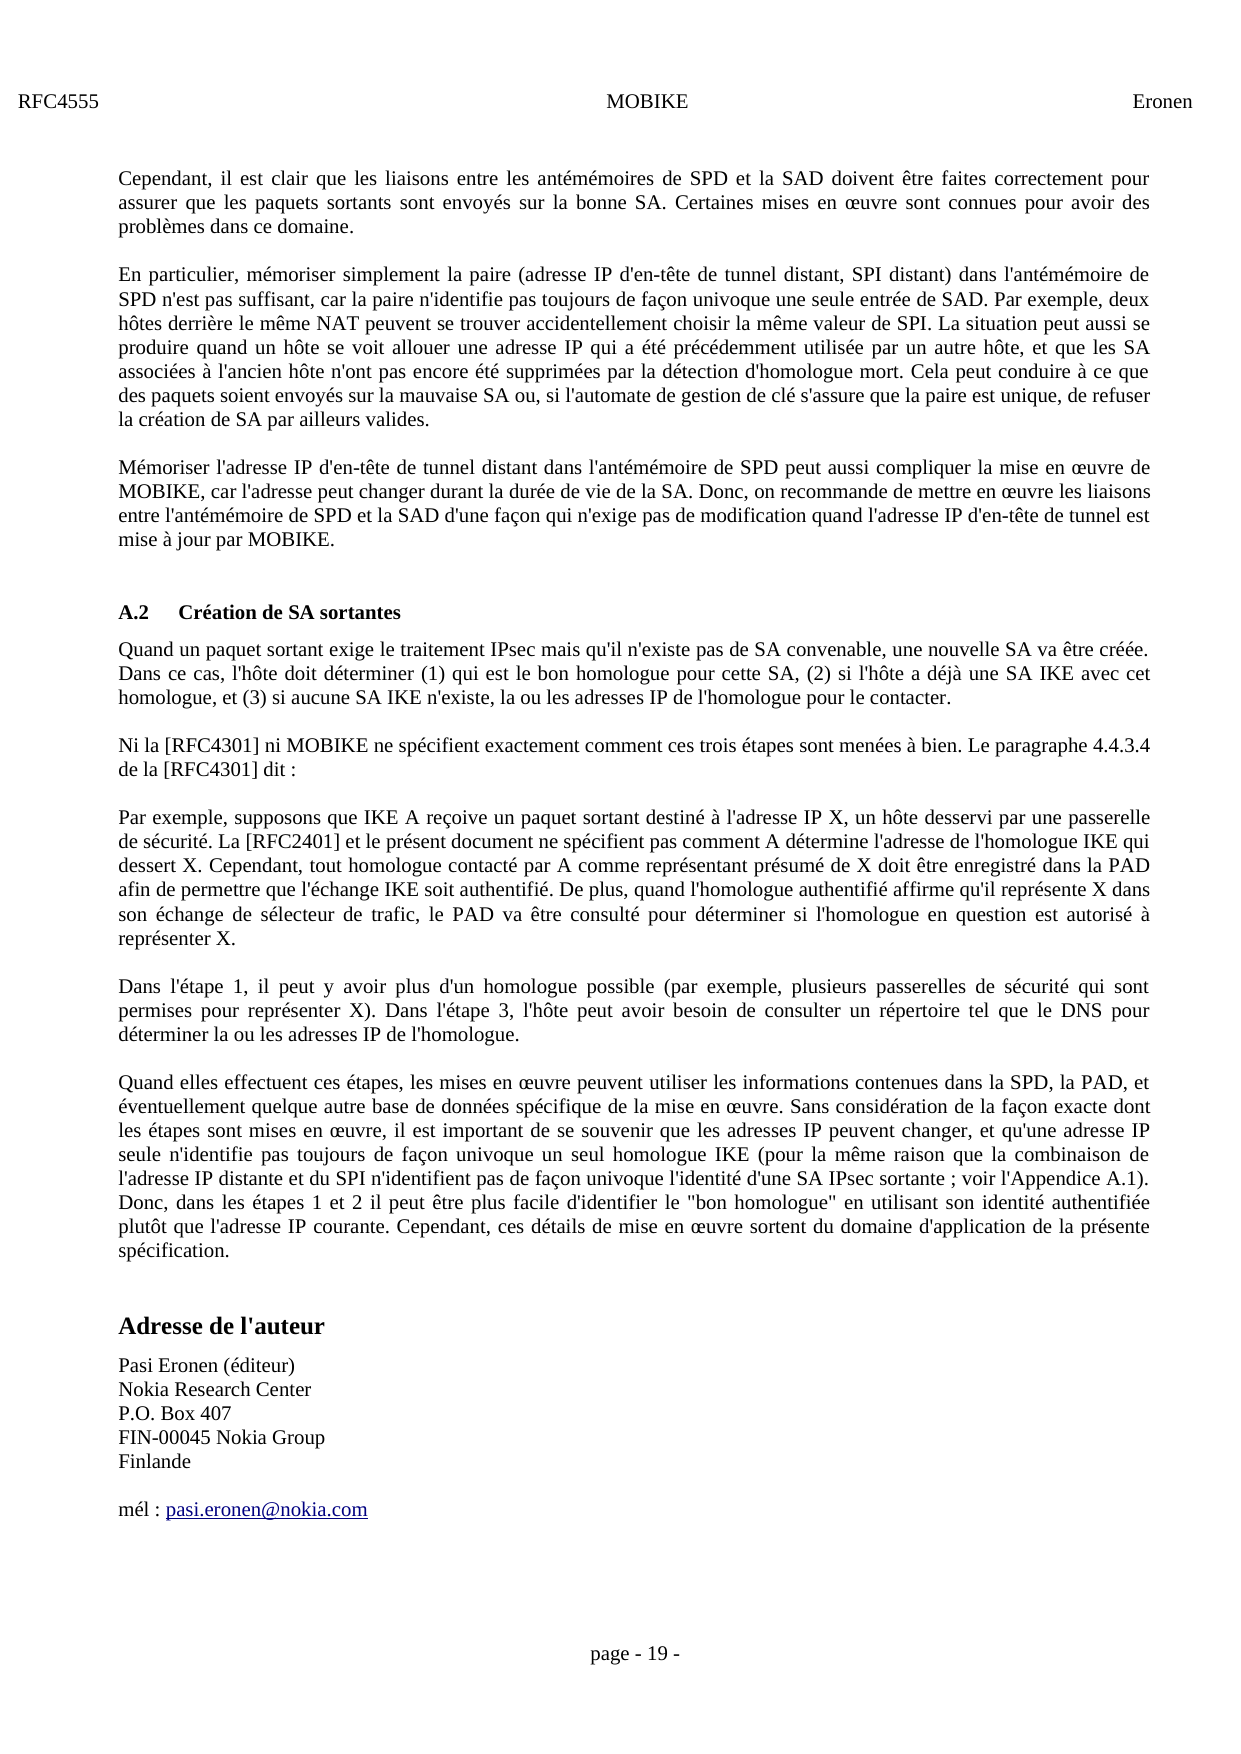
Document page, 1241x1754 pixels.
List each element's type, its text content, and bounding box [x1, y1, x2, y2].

text Nokia Research Center [118, 1377, 1152, 1401]
text P.O. Box 407 [118, 1401, 1152, 1425]
text Pasi Eronen (éditeur) [118, 1353, 1152, 1377]
text En particulier, mémoriser simplement la paire (adresse IP d'en-tête de tunnel distant, SPI distant) dans l'antémémoire de SPD n'est pas suffisant, car la paire n'identifie pas toujours de façon univoque une seule entrée de SAD. Par exemple, deux hôtes derrière le même NAT peuvent se trouver accidentellement choisir la même valeur de SPI. La situation peut aussi se produire quand un hôte se voit allouer une adresse IP qui a été précédemment utilisée par un autre hôte, et que les SA associées à l'ancien hôte n'ont pas encore été supprimées par la détection d'homologue mort. Cela peut conduire à ce que des paquets soient envoyés sur la mauvaise SA ou, si l'automate de gestion de clé s'assure que la paire est unique, de refuser la création de SA par ailleurs valides. [118, 262, 1152, 431]
text mél : pasi.eronen@nokia.com [118, 1497, 1152, 1521]
text Quand un paquet sortant exige le traitement IPsec mais qu'il n'existe pas de SA convenable, une nouvelle SA va être créée. Dans ce cas, l'hôte doit déterminer (1) qui est le bon homologue pour cette SA, (2) si l'hôte a déjà une SA IKE avec cet homologue, et (3) si aucune SA IKE n'existe, la ou les adresses IP de l'homologue pour le contacter. [118, 637, 1152, 709]
text Finlande [118, 1449, 1152, 1473]
text FIN-00045 Nokia Group [118, 1425, 1152, 1449]
text Cependant, il est clair que les liaisons entre les antémémoires de SPD et la SAD doivent être faites correctement pour assurer que les paquets sortants sont envoyés sur la bonne SA. Certaines mises en œuvre sont connues pour avoir des problèmes dans ce domaine. [118, 166, 1152, 238]
subtitle A.2 Création de SA sortantes [118, 600, 1152, 624]
subtitle Adresse de l'auteur [118, 1311, 1152, 1340]
text Dans l'étape 1, il peut y avoir plus d'un homologue possible (par exemple, plusieurs passerelles de sécurité qui sont permises pour représenter X). Dans l'étape 3, l'hôte peut avoir besoin de consulter un répertoire tel que le DNS pour déterminer la ou les adresses IP de l'homologue. [118, 974, 1152, 1046]
text Mémoriser l'adresse IP d'en-tête de tunnel distant dans l'antémémoire de SPD peut aussi compliquer la mise en œuvre de MOBIKE, car l'adresse peut changer durant la durée de vie de la SA. Donc, on recommande de mettre en œuvre les liaisons entre l'antémémoire de SPD et la SAD d'une façon qui n'exige pas de modification quand l'adresse IP d'en-tête de tunnel est mise à jour par MOBIKE. [118, 455, 1152, 551]
text Par exemple, supposons que IKE A reçoive un paquet sortant destiné à l'adresse IP X, un hôte desservi par une passerelle de sécurité. La [RFC2401] et le présent document ne spécifient pas comment A détermine l'adresse de l'homologue IKE qui dessert X. Cependant, tout homologue contacté par A comme représentant présumé de X doit être enregistré dans la PAD afin de permettre que l'échange IKE soit authentifié. De plus, quand l'homologue authentifié affirme qu'il représente X dans son échange de sélecteur de trafic, le PAD va être consulté pour déterminer si l'homologue en question est autorisé à représenter X. [118, 805, 1152, 949]
text Ni la [RFC4301] ni MOBIKE ne spécifient exactement comment ces trois étapes sont menées à bien. Le paragraphe 4.4.3.4 de la [RFC4301] dit : [118, 733, 1152, 781]
text Quand elles effectuent ces étapes, les mises en œuvre peuvent utiliser les informations contenues dans la SPD, la PAD, et éventuellement quelque autre base de données spécifique de la mise en œuvre. Sans considération de la façon exacte dont les étapes sont mises en œuvre, il est important de se souvenir que les adresses IP peuvent changer, et qu'une adresse IP seule n'identifie pas toujours de façon univoque un seul homologue IKE (pour la même raison que la combinaison de l'adresse IP distante et du SPI n'identifient pas de façon univoque l'identité d'une SA IPsec sortante ; voir l'Appendice A.1). Donc, dans les étapes 1 et 2 il peut être plus facile d'identifier le "bon homologue" en utilisant son identité authentifiée plutôt que l'adresse IP courante. Cependant, ces détails de mise en œuvre sortent du domaine d'application de la présente spécification. [118, 1070, 1152, 1262]
